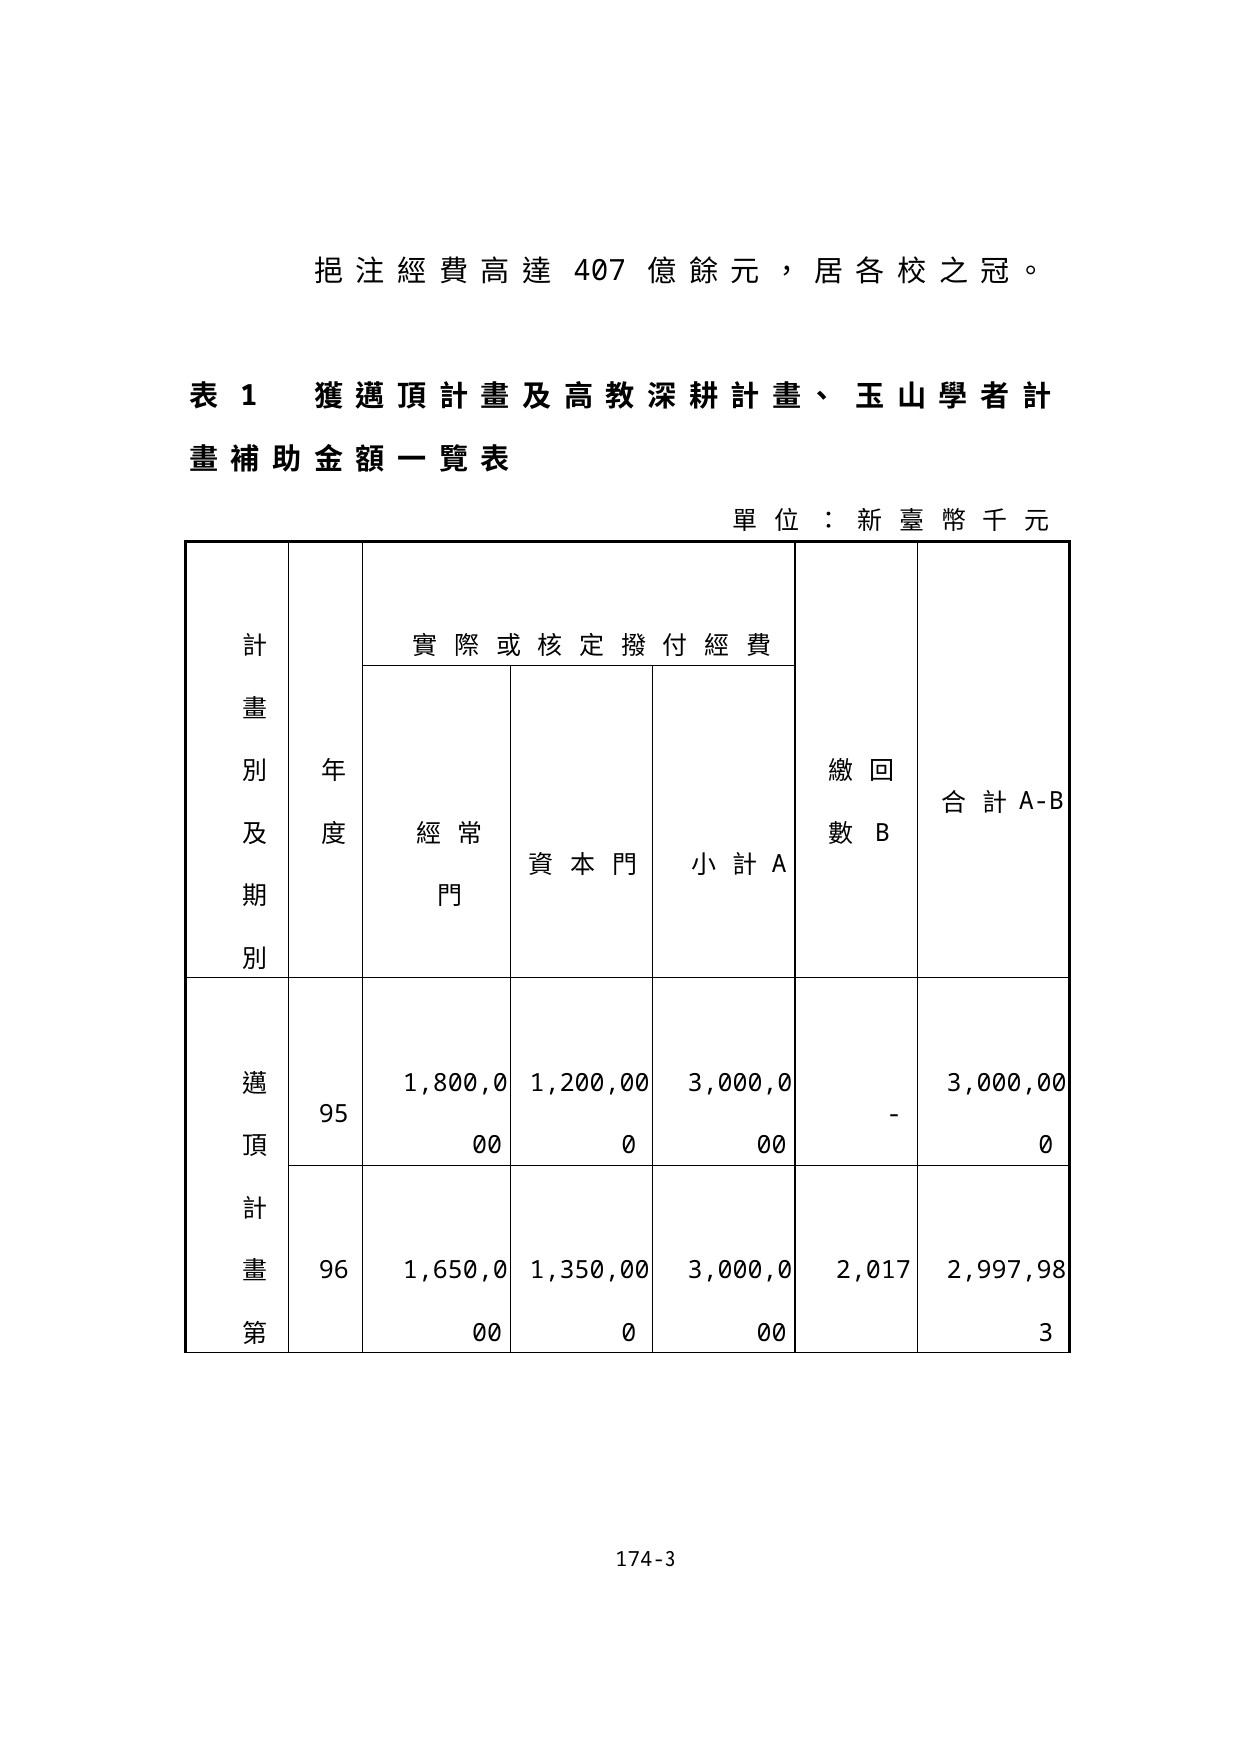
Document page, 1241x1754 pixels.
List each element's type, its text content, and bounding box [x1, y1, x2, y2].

table_cell 小計A [653, 666, 794, 977]
text 單位：新臺幣千元 [183, 477, 1058, 540]
table_header 實際或核定撥付經費 [363, 543, 794, 665]
table_cell 1,650,000 [363, 1166, 510, 1352]
table_cell 邁頂 計畫 第 [187, 978, 288, 1352]
table_cell 3,000,000 [653, 1166, 794, 1352]
table_cell 2,997,983 [918, 1166, 1068, 1352]
table_cell 1,800,000 [363, 978, 510, 1165]
table_cell 2,017 [796, 1166, 917, 1352]
table_header 繳回數B [796, 543, 917, 977]
table_cell 3,000,000 [918, 978, 1068, 1165]
table_cell 3,000,000 [653, 978, 794, 1165]
table_cell 1,350,000 [511, 1166, 652, 1352]
table_cell 經常門 [363, 666, 510, 977]
table_header 年度 [289, 543, 362, 977]
table_cell 95 [289, 978, 362, 1165]
table_header 計畫別及期別 [187, 543, 288, 977]
table_cell 1,200,000 [511, 978, 652, 1165]
table_cell 資本門 [511, 666, 652, 977]
table_cell 96 [289, 1166, 362, 1352]
table_cell - [796, 978, 917, 1165]
table_header 合計A-B [918, 543, 1068, 977]
text 1.教育部為提升我國大學國際競爭力及高等教育水準，自95年度至105年度分2期推動邁向頂尖大學計畫(以下簡稱邁頂計畫)，106年度又展延1年經費，台灣大學共獲補助320億4,873萬6千元，扣除繳回數1億5,042萬元後，決算數為318億9,831萬6千元。而自107年度起教育部賡續推動高教深耕計畫，期能提供學生適足教育資源，另為吸引國際人才來台任教，亦自該年度起執行玉山學者計畫；迄110年度止，上述2項計畫台灣大學獲補助數(扣除繳回數)88億2,076萬7千元(詳表1)。爰台灣大學自執行邁頂計畫及銜接執行高教深耕計畫以來，獲教育部挹注經費高達407億餘元，居各校之冠。 [271, 227, 1058, 290]
text 表1 獲邁頂計畫及高教深耕計畫、玉山學者計畫補助金額一覽表 [183, 352, 1058, 477]
